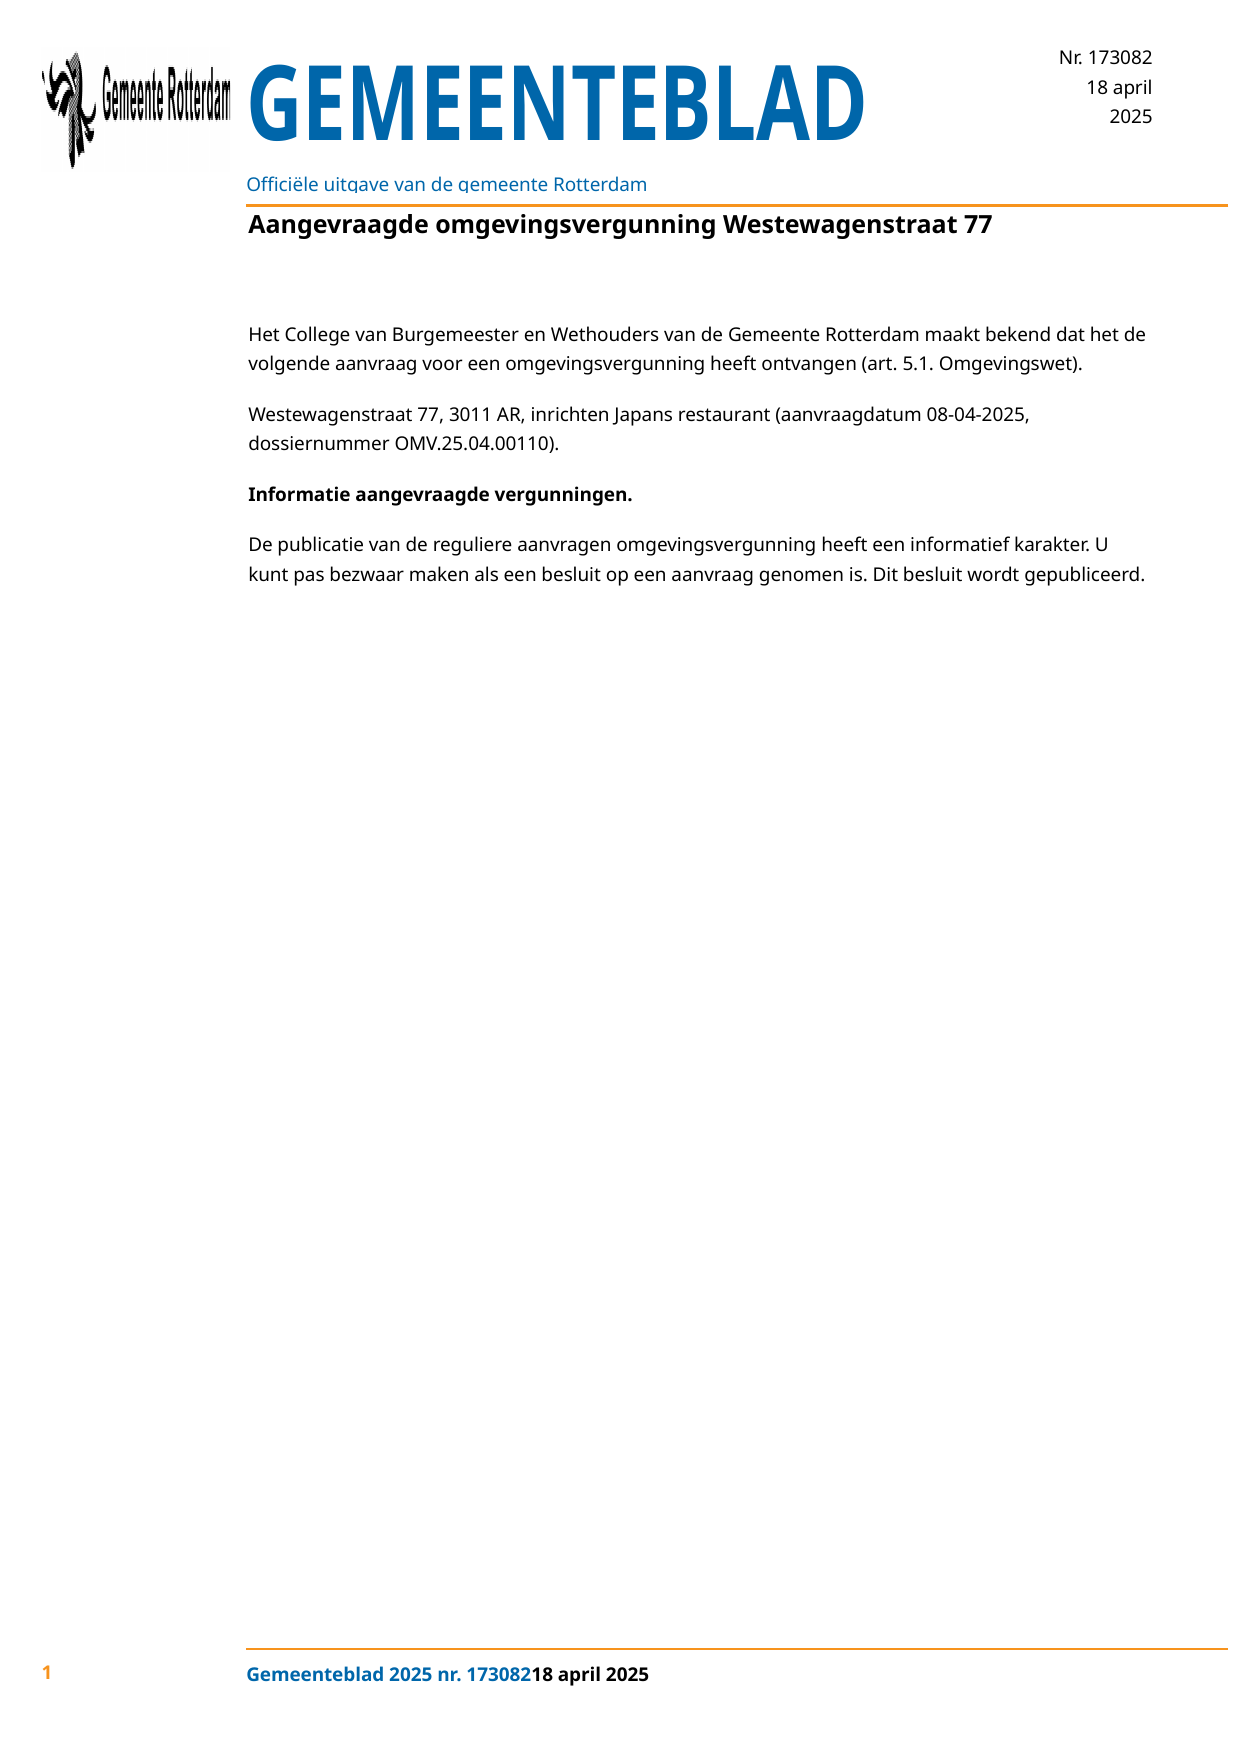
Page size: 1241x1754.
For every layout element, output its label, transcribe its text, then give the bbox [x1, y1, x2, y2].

text Aangevraagde omgevingsvergunning Westewagenstraat 77 [248, 207, 1152, 241]
picture [41, 47, 231, 172]
text Informatie aangevraagde vergunningen. [248, 481, 1152, 506]
text Westewagenstraat 77, 3011 AR, inrichten Japans restaurant (aanvraagdatum 08-04-2025, dossiernummer OMV.25.04.00110). [248, 401, 1152, 456]
text Het College van Burgemeester en Wethouders van de Gemeente Rotterdam maakt bekend dat het de volgende aanvraag voor een omgevingsvergunning heeft ontvangen (art. 5.1. Omgevingswet). [248, 321, 1152, 376]
text De publicatie van de reguliere aanvragen omgevingsvergunning heeft een informatief karakter. U kunt pas bezwaar maken als een besluit op een aanvraag genomen is. Dit besluit wordt gepubliceerd. [248, 531, 1152, 586]
